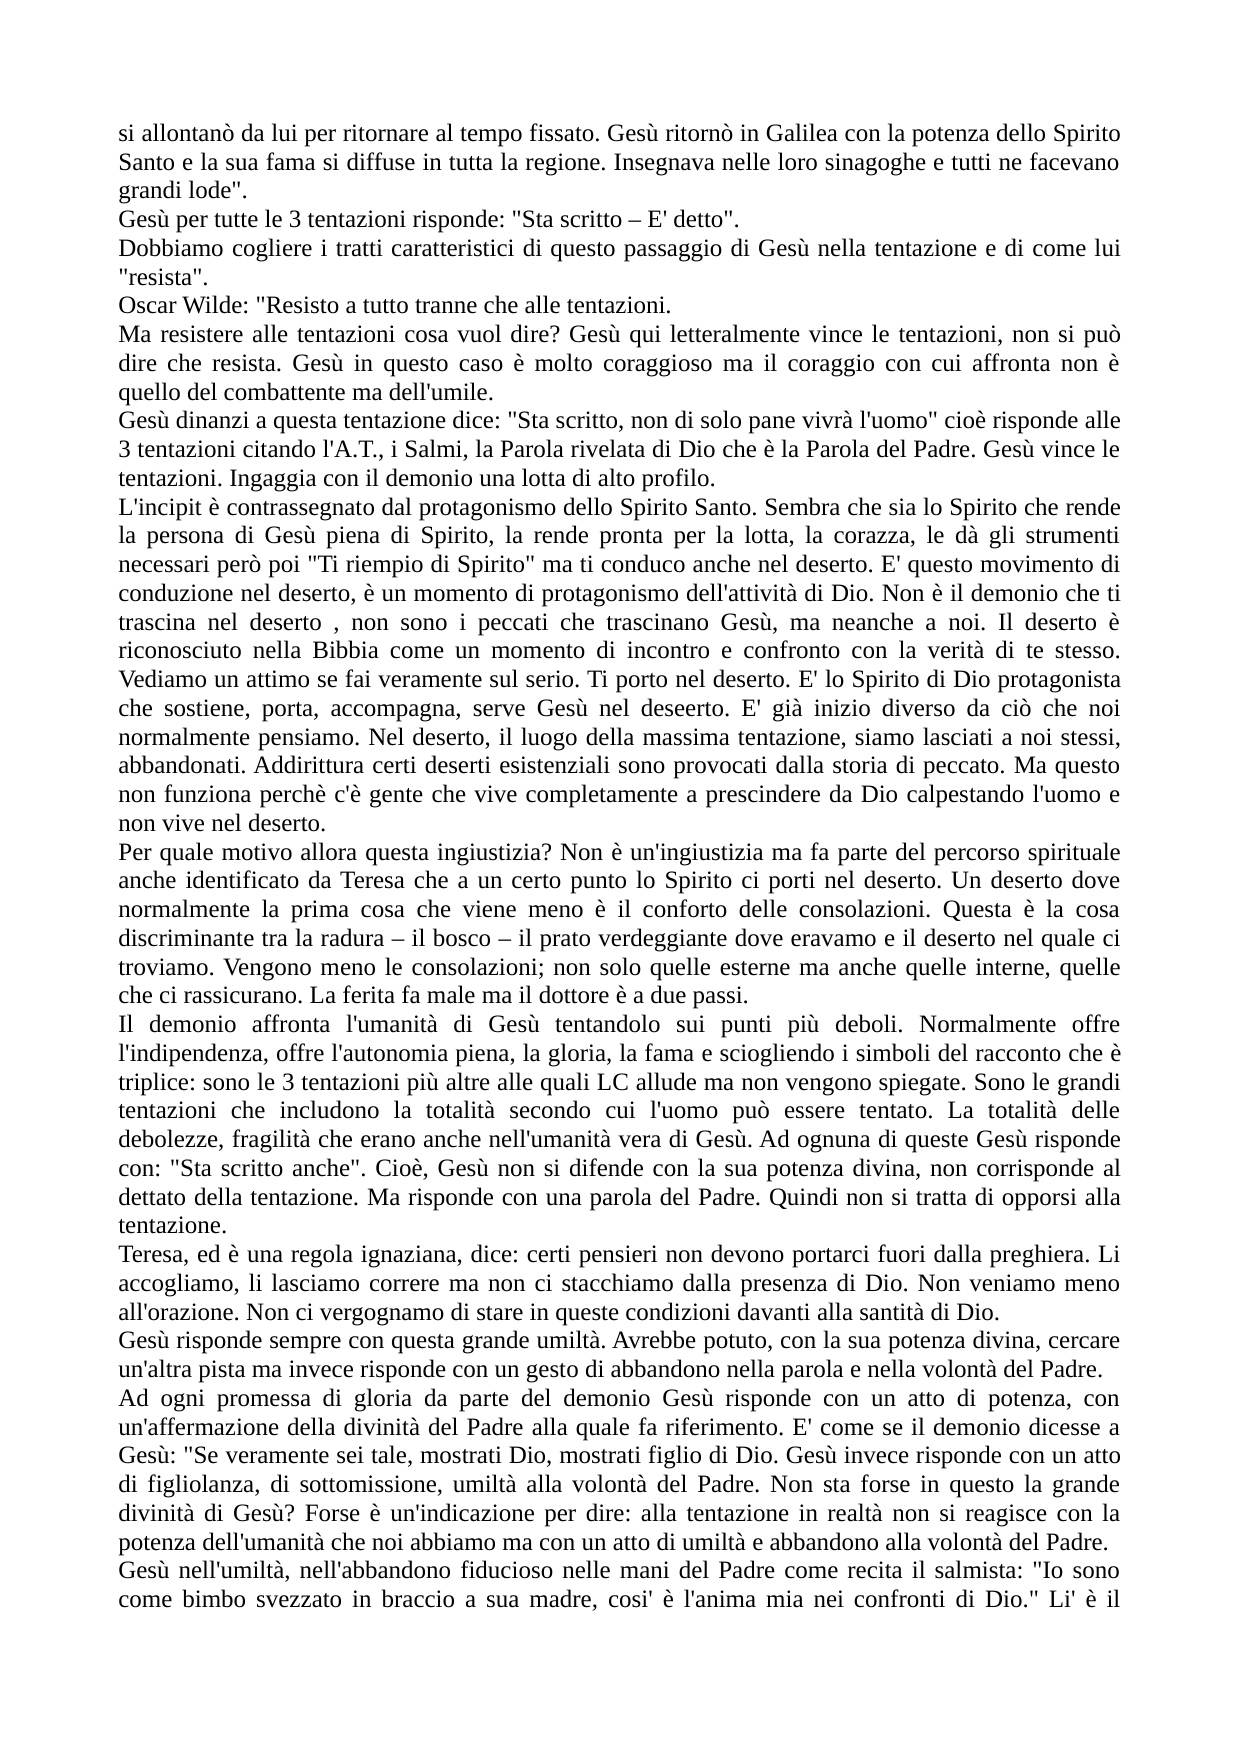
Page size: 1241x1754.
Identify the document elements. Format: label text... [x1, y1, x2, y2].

text Gesù nell'umiltà, nell'abbandono fiducioso nelle mani del Padre come recita il salmista: "Io sono come bimbo svezzato in braccio a sua madre, cosi' è l'anima mia nei confronti di Dio." Li' è il [118, 1556, 1122, 1613]
text Ma resistere alle tentazioni cosa vuol dire? Gesù qui letteralmente vince le tentazioni, non si può dire che resista. Gesù in questo caso è molto coraggioso ma il coraggio con cui affronta non è quello del combattente ma dell'umile. [118, 319, 1122, 406]
text Dobbiamo cogliere i tratti caratteristici di questo passaggio di Gesù nella tentazione e di come lui "resista". [118, 233, 1122, 291]
text Il demonio affronta l'umanità di Gesù tentandolo sui punti più deboli. Normalmente offre l'indipendenza, offre l'autonomia piena, la gloria, la fama e sciogliendo i simboli del racconto che è triplice: sono le 3 tentazioni più altre alle quali LC allude ma non vengono spiegate. Sono le grandi tentazioni che includono la totalità secondo cui l'uomo può essere tentato. La totalità delle debolezze, fragilità che erano anche nell'umanità vera di Gesù. Ad ognuna di queste Gesù risponde con: "Sta scritto anche". Cioè, Gesù non si difende con la sua potenza divina, non corrisponde al dettato della tentazione. Ma risponde con una parola del Padre. Quindi non si tratta di opporsi alla tentazione. [118, 1009, 1122, 1239]
text Gesù dinanzi a questa tentazione dice: "Sta scritto, non di solo pane vivrà l'uomo" cioè risponde alle 3 tentazioni citando l'A.T., i Salmi, la Parola rivelata di Dio che è la Parola del Padre. Gesù vince le tentazioni. Ingaggia con il demonio una lotta di alto profilo. [118, 406, 1122, 492]
text Gesù risponde sempre con questa grande umiltà. Avrebbe potuto, con la sua potenza divina, cercare un'altra pista ma invece risponde con un gesto di abbandono nella parola e nella volontà del Padre. [118, 1326, 1122, 1383]
text L'incipit è contrassegnato dal protagonismo dello Spirito Santo. Sembra che sia lo Spirito che rende la persona di Gesù piena di Spirito, la rende pronta per la lotta, la corazza, le dà gli strumenti necessari però poi "Ti riempio di Spirito" ma ti conduco anche nel deserto. E' questo movimento di conduzione nel deserto, è un momento di protagonismo dell'attività di Dio. Non è il demonio che ti trascina nel deserto , non sono i peccati che trascinano Gesù, ma neanche a noi. Il deserto è riconosciuto nella Bibbia come un momento di incontro e confronto con la verità di te stesso. Vediamo un attimo se fai veramente sul serio. Ti porto nel deserto. E' lo Spirito di Dio protagonista che sostiene, porta, accompagna, serve Gesù nel deseerto. E' già inizio diverso da ciò che noi normalmente pensiamo. Nel deserto, il luogo della massima tentazione, siamo lasciati a noi stessi, abbandonati. Addirittura certi deserti esistenziali sono provocati dalla storia di peccato. Ma questo non funziona perchè c'è gente che vive completamente a prescindere da Dio calpestando l'uomo e non vive nel deserto. [118, 492, 1122, 837]
text Oscar Wilde: "Resisto a tutto tranne che alle tentazioni. [118, 291, 1122, 319]
text Teresa, ed è una regola ignaziana, dice: certi pensieri non devono portarci fuori dalla preghiera. Li accogliamo, li lasciamo correre ma non ci stacchiamo dalla presenza di Dio. Non veniamo meno all'orazione. Non ci vergognamo di stare in queste condizioni davanti alla santità di Dio. [118, 1239, 1122, 1326]
text si allontanò da lui per ritornare al tempo fissato. Gesù ritornò in Galilea con la potenza dello Spirito Santo e la sua fama si diffuse in tutta la regione. Insegnava nelle loro sinagoghe e tutti ne facevano grandi lode". [118, 118, 1122, 204]
text Per quale motivo allora questa ingiustizia? Non è un'ingiustizia ma fa parte del percorso spirituale anche identificato da Teresa che a un certo punto lo Spirito ci porti nel deserto. Un deserto dove normalmente la prima cosa che viene meno è il conforto delle consolazioni. Questa è la cosa discriminante tra la radura – il bosco – il prato verdeggiante dove eravamo e il deserto nel quale ci troviamo. Vengono meno le consolazioni; non solo quelle esterne ma anche quelle interne, quelle che ci rassicurano. La ferita fa male ma il dottore è a due passi. [118, 837, 1122, 1009]
text Gesù per tutte le 3 tentazioni risponde: "Sta scritto – E' detto". [118, 204, 1122, 233]
text Ad ogni promessa di gloria da parte del demonio Gesù risponde con un atto di potenza, con un'affermazione della divinità del Padre alla quale fa riferimento. E' come se il demonio dicesse a Gesù: "Se veramente sei tale, mostrati Dio, mostrati figlio di Dio. Gesù invece risponde con un atto di figliolanza, di sottomissione, umiltà alla volontà del Padre. Non sta forse in questo la grande divinità di Gesù? Forse è un'indicazione per dire: alla tentazione in realtà non si reagisce con la potenza dell'umanità che noi abbiamo ma con un atto di umiltà e abbandono alla volontà del Padre. [118, 1383, 1122, 1556]
